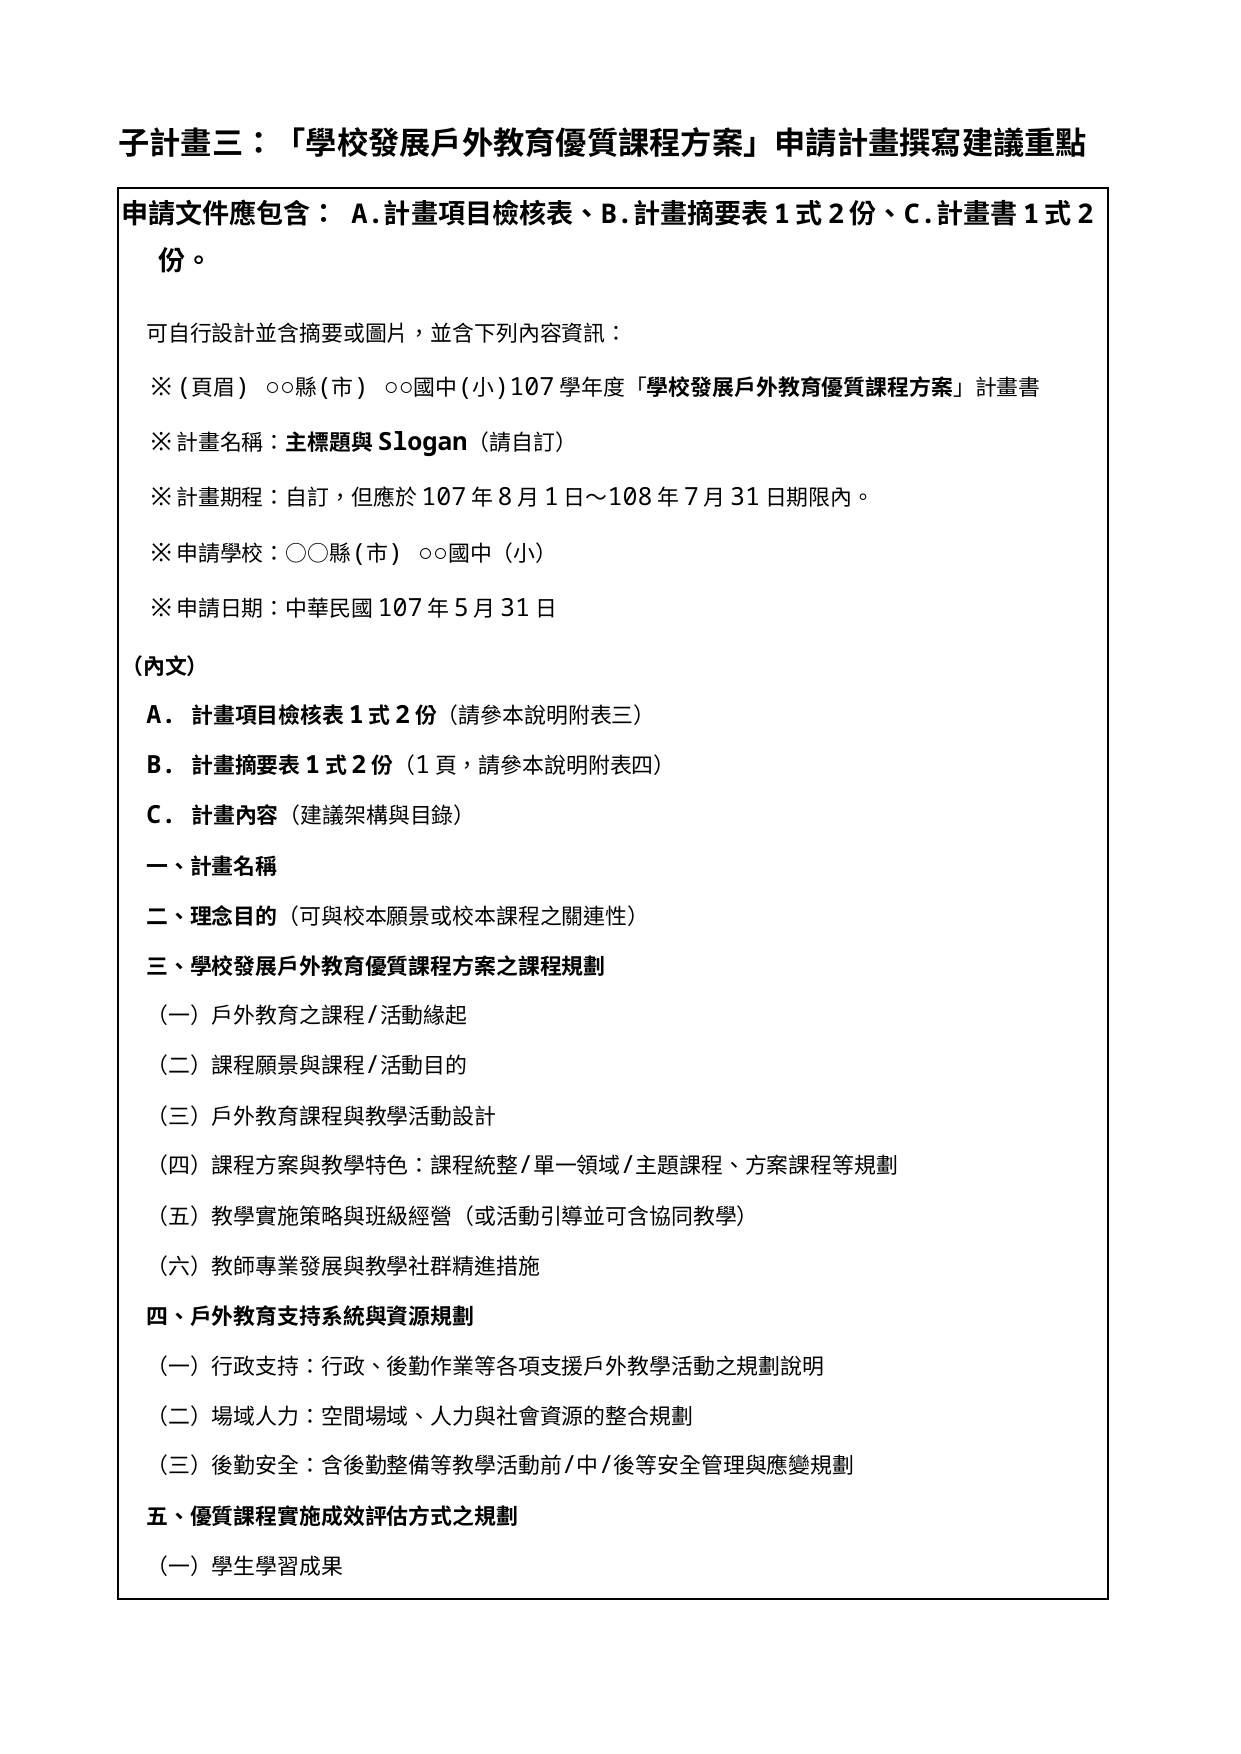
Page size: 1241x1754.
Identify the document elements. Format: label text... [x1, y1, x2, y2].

text 子計畫三：「學校發展戶外教育優質課程方案」申請計畫撰寫建議重點 [118, 118, 1122, 163]
table_header 申請文件應包含： A.計畫項目檢核表、B.計畫摘要表1式2份、C.計畫書1式2份。 可自行設計並含摘要或圖片，並含下列內容資訊： ※(頁眉) ○○縣(市) ○○國中(小)107學年度「學校發展戶外教育優質課程方案」計畫書 ※計畫名稱：主標題與Slogan（請自訂） ※計畫期程：自訂，但應於107年8月1日～108年7月31日期限內。 ※申請學校：○○縣(市) ○○國中（小） ※申請日期：中華民國107年5月31日 （內文） A. 計畫項目檢核表1式2份（請參本說明附表三） B. 計畫摘要表1式2份（1頁，請參本說明附表四） C. 計畫內容（建議架構與目錄） 一、計畫名稱 二、理念目的（可與校本願景或校本課程之關連性） 三、學校發展戶外教育優質課程方案之課程規劃 （一）戶外教育之課程/活動緣起 （二）課程願景與課程/活動目的 （三）戶外教育課程與教學活動設計 （四）課程方案與教學特色：課程統整/單一領域/主題課程、方案課程等規劃 （五）教學實施策略與班級經營（或活動引導並可含協同教學） （六）教師專業發展與教學社群精進措施 四、戶外教育支持系統與資源規劃 （一）行政支持：行政、後勤作業等各項支援戶外教學活動之規劃說明 （二）場域人力：空間場域、人力與社會資源的整合規劃 （三）後勤安全：含後勤整備等教學活動前/中/後等安全管理與應變規劃 五、優質課程實施成效評估方式之規劃 （一）學生學習成果 [119, 189, 1107, 1598]
